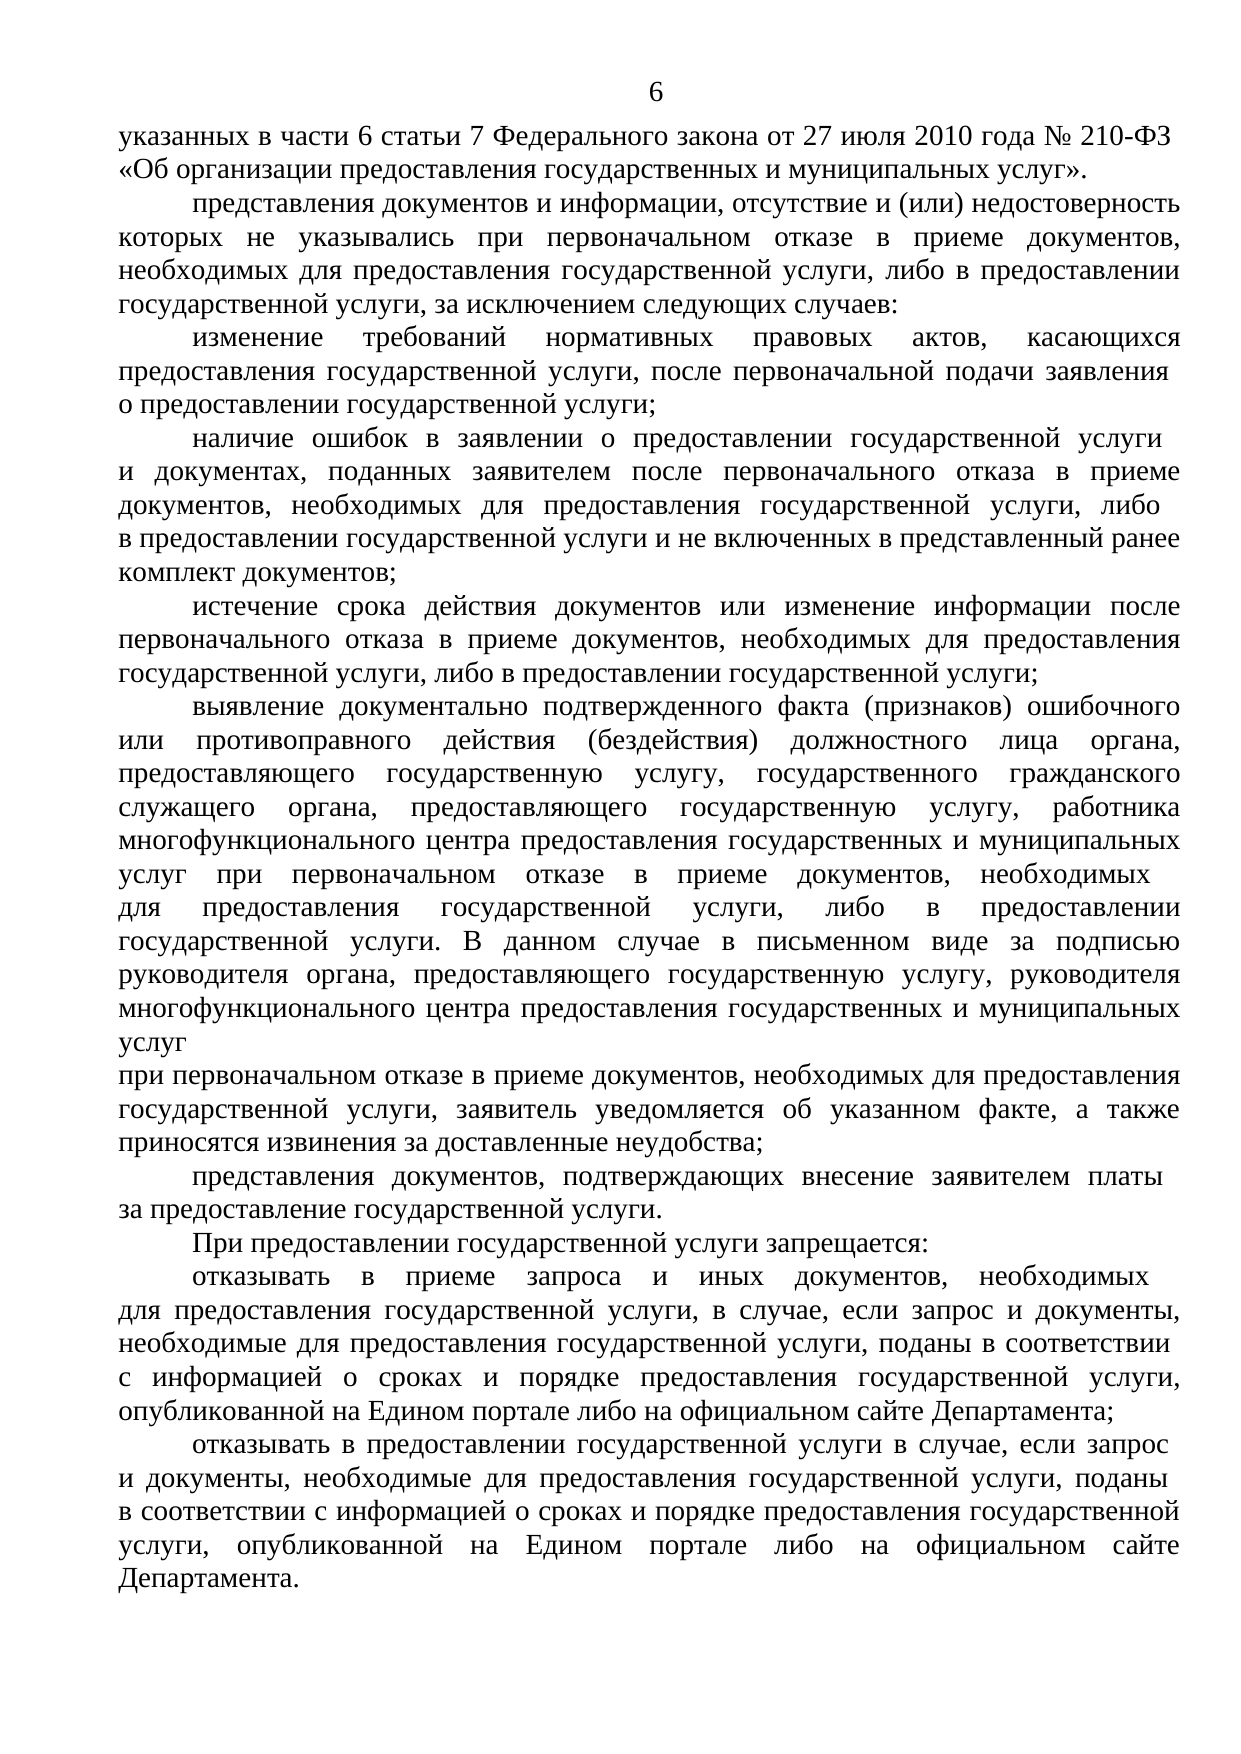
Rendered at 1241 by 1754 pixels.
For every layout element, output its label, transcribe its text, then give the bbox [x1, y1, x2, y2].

text отказывать в предоставлении государственной услуги в случае, если запрос и документы, необходимые для предоставления государственной услуги, поданы в соответствии с информацией о сроках и порядке предоставления государственной услуги, опубликованной на Едином портале либо на официальном сайте Департамента. [118, 1426, 1181, 1594]
text указанных в части 6 статьи 7 Федерального закона от 27 июля 2010 года № 210-ФЗ «Об организации предоставления государственных и муниципальных услуг». [118, 118, 1181, 185]
text представления документов, подтверждающих внесение заявителем платы за предоставление государственной услуги. [118, 1158, 1181, 1225]
text изменение требований нормативных правовых актов, касающихся предоставления государственной услуги, после первоначальной подачи заявления о предоставлении государственной услуги; [118, 319, 1181, 420]
text наличие ошибок в заявлении о предоставлении государственной услуги и документах, поданных заявителем после первоначального отказа в приеме документов, необходимых для предоставления государственной услуги, либо в предоставлении государственной услуги и не включенных в представленный ранее комплект документов; [118, 420, 1181, 588]
text отказывать в приеме запроса и иных документов, необходимых для предоставления государственной услуги, в случае, если запрос и документы, необходимые для предоставления государственной услуги, поданы в соответствии с информацией о сроках и порядке предоставления государственной услуги, опубликованной на Едином портале либо на официальном сайте Департамента; [118, 1258, 1181, 1426]
text выявление документально подтвержденного факта (признаков) ошибочного или противоправного действия (бездействия) должностного лица органа, предоставляющего государственную услугу, государственного гражданского служащего органа, предоставляющего государственную услугу, работника многофункционального центра предоставления государственных и муниципальных услуг при первоначальном отказе в приеме документов, необходимых для предоставления государственной услуги, либо в предоставлении государственной услуги. В данном случае в письменном виде за подписью руководителя органа, предоставляющего государственную услугу, руководителя многофункционального центра предоставления государственных и муниципальных услуг при первоначальном отказе в приеме документов, необходимых для предоставления государственной услуги, заявитель уведомляется об указанном факте, а также приносятся извинения за доставленные неудобства; [118, 688, 1181, 1158]
text представления документов и информации, отсутствие и (или) недостоверность которых не указывались при первоначальном отказе в приеме документов, необходимых для предоставления государственной услуги, либо в предоставлении государственной услуги, за исключением следующих случаев: [118, 185, 1181, 319]
text При предоставлении государственной услуги запрещается: [118, 1225, 1181, 1258]
text истечение срока действия документов или изменение информации после первоначального отказа в приеме документов, необходимых для предоставления государственной услуги, либо в предоставлении государственной услуги; [118, 588, 1181, 688]
